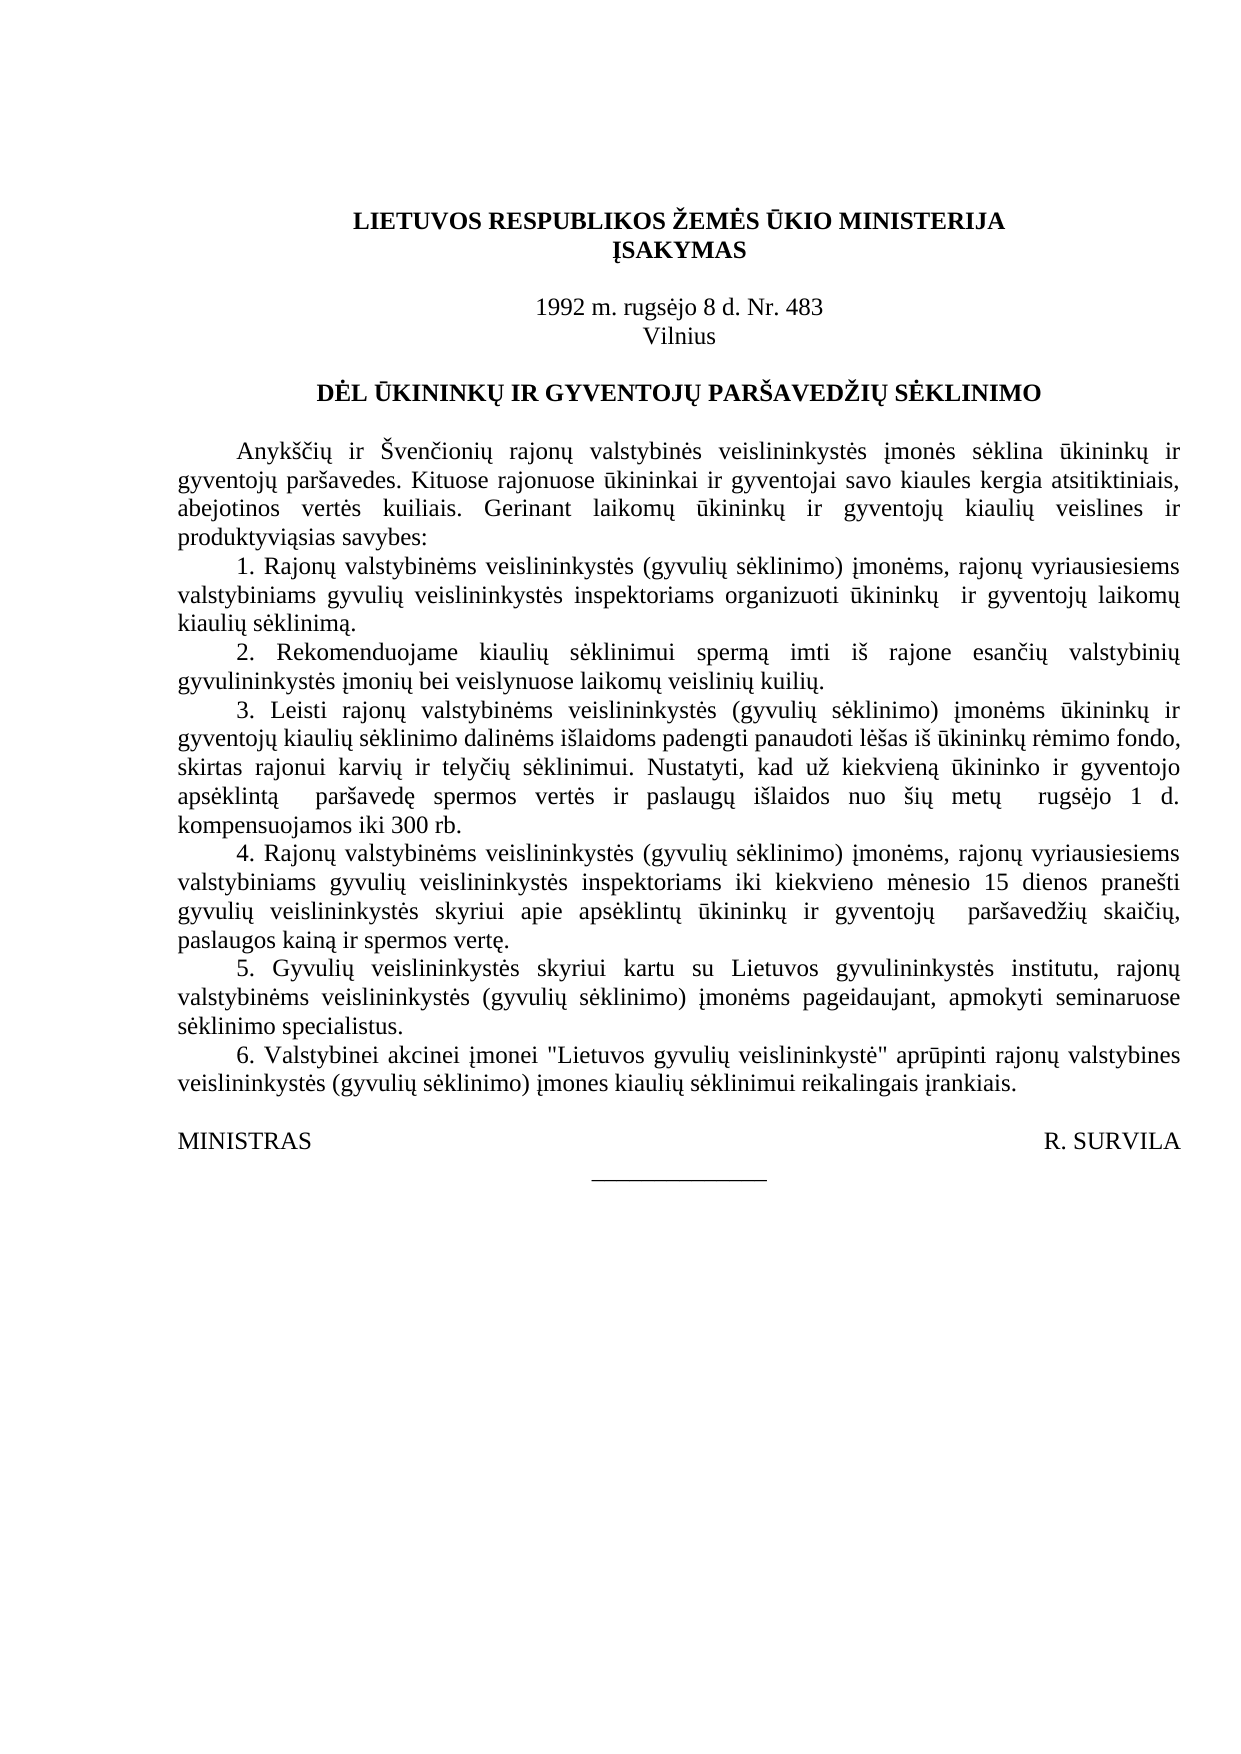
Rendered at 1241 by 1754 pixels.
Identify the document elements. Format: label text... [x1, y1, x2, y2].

text 1992 m. rugsėjo 8 d. Nr. 483 [177, 292, 1181, 321]
text 1. Rajonų valstybinėms veislininkystės (gyvulių sėklinimo) įmonėms, rajonų vyriausiesiems valstybiniams gyvulių veislininkystės inspektoriams organizuoti ūkininkų ir gyventojų laikomų kiaulių sėklinimą. [177, 551, 1181, 637]
text Anykščių ir Švenčionių rajonų valstybinės veislininkystės įmonės sėklina ūkininkų ir gyventojų paršavedes. Kituose rajonuose ūkininkai ir gyventojai savo kiaules kergia atsitiktiniais, abejotinos vertės kuiliais. Gerinant laikomų ūkininkų ir gyventojų kiaulių veislines ir produktyviąsias savybes: [177, 436, 1181, 551]
text LIETUVOS RESPUBLIKOS ŽEMĖS ŪKIO MINISTERIJA [177, 206, 1181, 235]
text ĮSAKYMAS [177, 235, 1181, 263]
text 4. Rajonų valstybinėms veislininkystės (gyvulių sėklinimo) įmonėms, rajonų vyriausiesiems valstybiniams gyvulių veislininkystės inspektoriams iki kiekvieno mėnesio 15 dienos pranešti gyvulių veislininkystės skyriui apie apsėklintų ūkininkų ir gyventojų paršavedžių skaičių, paslaugos kainą ir spermos vertę. [177, 838, 1181, 953]
text Vilnius [177, 321, 1181, 350]
text 6. Valstybinei akcinei įmonei "Lietuvos gyvulių veislininkystė" aprūpinti rajonų valstybines veislininkystės (gyvulių sėklinimo) įmones kiaulių sėklinimui reikalingais įrankiais. [177, 1040, 1181, 1097]
text 3. Leisti rajonų valstybinėms veislininkystės (gyvulių sėklinimo) įmonėms ūkininkų ir gyventojų kiaulių sėklinimo dalinėms išlaidoms padengti panaudoti lėšas iš ūkininkų rėmimo fondo, skirtas rajonui karvių ir telyčių sėklinimui. Nustatyti, kad už kiekvieną ūkininko ir gyventojo apsėklintą paršavedę spermos vertės ir paslaugų išlaidos nuo šių metų rugsėjo 1 d. kompensuojamos iki 300 rb. [177, 695, 1181, 838]
text DĖL ŪKININKŲ IR GYVENTOJŲ PARŠAVEDŽIŲ SĖKLINIMO [177, 378, 1181, 407]
text 5. Gyvulių veislininkystės skyriui kartu su Lietuvos gyvulininkystės institutu, rajonų valstybinėms veislininkystės (gyvulių sėklinimo) įmonėms pageidaujant, apmokyti seminaruose sėklinimo specialistus. [177, 953, 1181, 1040]
text ______________ [177, 1155, 1181, 1183]
text 2. Rekomenduojame kiaulių sėklinimui spermą imti iš rajone esančių valstybinių gyvulininkystės įmonių bei veislynuose laikomų veislinių kuilių. [177, 637, 1181, 695]
text MINISTRAS R. SURVILA [177, 1126, 1181, 1155]
